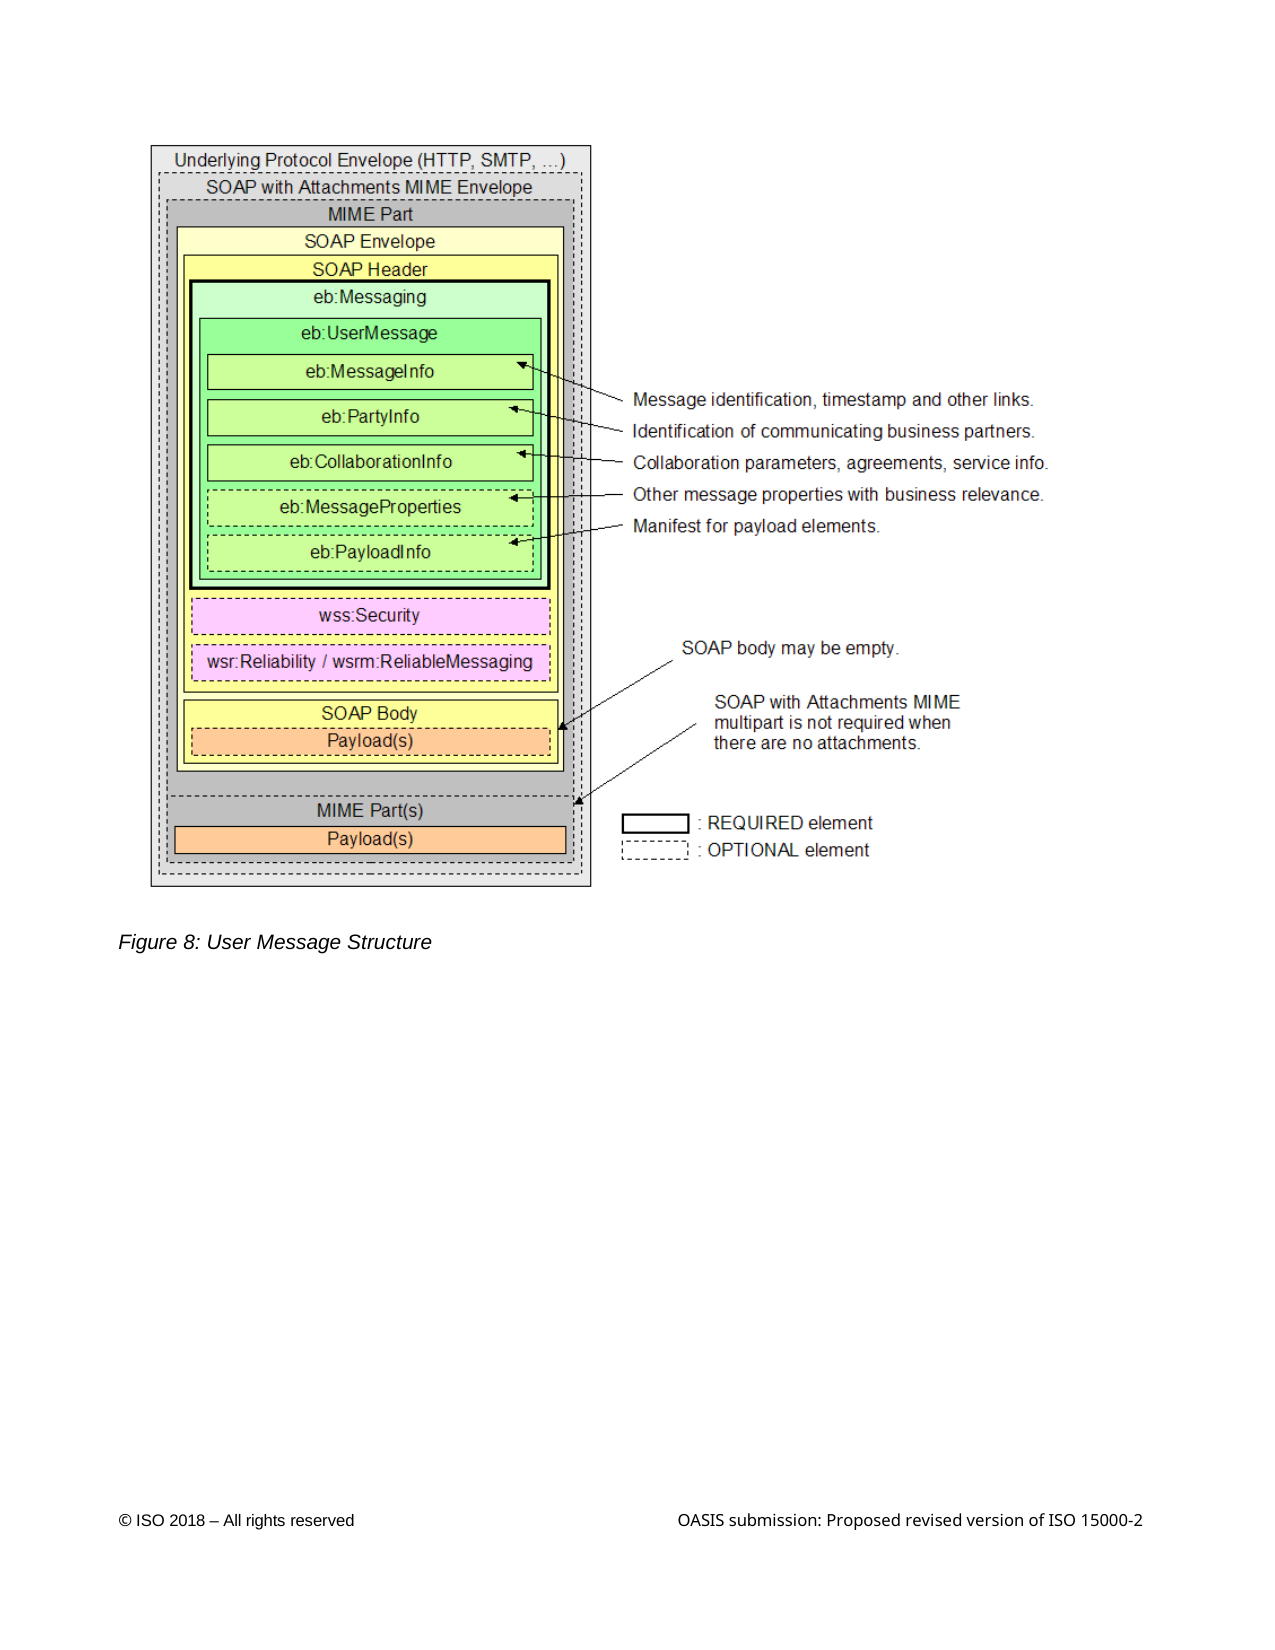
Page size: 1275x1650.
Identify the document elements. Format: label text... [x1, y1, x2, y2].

picture [118, 118, 1094, 931]
subtitle Figure 8: User Message Structure [118, 931, 1093, 954]
